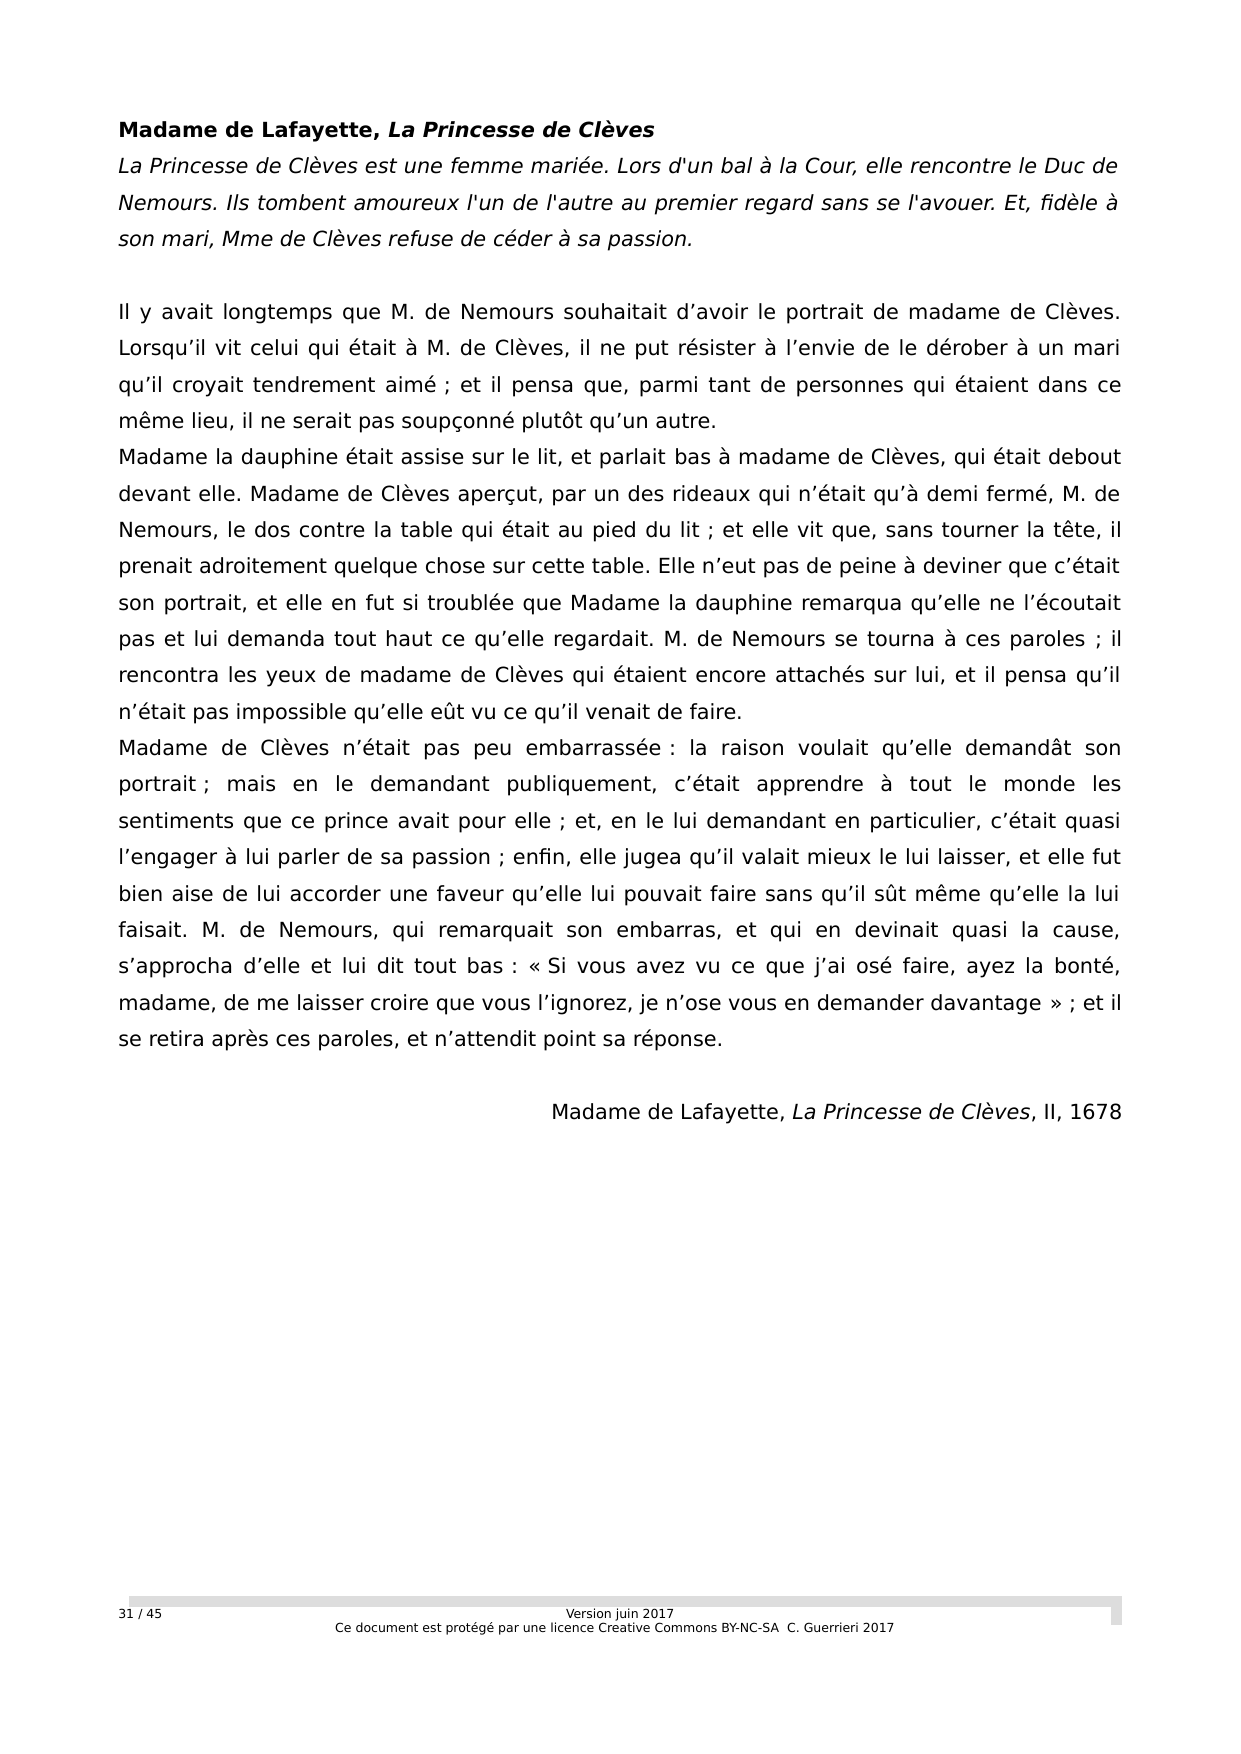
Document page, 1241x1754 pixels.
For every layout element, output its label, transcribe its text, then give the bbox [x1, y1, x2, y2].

text Il y avait longtemps que M. de Nemours souhaitait d’avoir le portrait de madame de Clèves. Lorsqu’il vit celui qui était à M. de Clèves, il ne put résister à l’envie de le dérober à un mari qu’il croyait tendrement aimé ; et il pensa que, parmi tant de personnes qui étaient dans ce même lieu, il ne serait pas soupçonné plutôt qu’un autre. [118, 300, 1122, 433]
text Madame la dauphine était assise sur le lit, et parlait bas à madame de Clèves, qui était debout devant elle. Madame de Clèves aperçut, par un des rideaux qui n’était qu’à demi fermé, M. de Nemours, le dos contre la table qui était au pied du lit ; et elle vit que, sans tourner la tête, il prenait adroitement quelque chose sur cette table. Elle n’eut pas de peine à deviner que c’était son portrait, et elle en fut si troublée que Madame la dauphine remarqua qu’elle ne l’écoutait pas et lui demanda tout haut ce qu’elle regardait. M. de Nemours se tourna à ces paroles ; il rencontra les yeux de madame de Clèves qui étaient encore attachés sur lui, et il pensa qu’il n’était pas impossible qu’elle eût vu ce qu’il venait de faire. [118, 445, 1122, 724]
text Madame de Lafayette, La Princesse de Clèves, II, 1678 [118, 1100, 1122, 1124]
text Madame de Clèves n’était pas peu embarrassée : la raison voulait qu’elle demandât son portrait ; mais en le demandant publiquement, c’était apprendre à tout le monde les sentiments que ce prince avait pour elle ; et, en le lui demandant en particulier, c’était quasi l’engager à lui parler de sa passion ; enfin, elle jugea qu’il valait mieux le lui laisser, et elle fut bien aise de lui accorder une faveur qu’elle lui pouvait faire sans qu’il sût même qu’elle la lui faisait. M. de Nemours, qui remarquait son embarras, et qui en devinait quasi la cause, s’approcha d’elle et lui dit tout bas : « Si vous avez vu ce que j’ai osé faire, ayez la bonté, madame, de me laisser croire que vous l’ignorez, je n’ose vous en demander davantage » ; et il se retira après ces paroles, et n’attendit point sa réponse. [118, 736, 1122, 1051]
text La Princesse de Clèves est une femme mariée. Lors d'un bal à la Cour, elle rencontre le Duc de Nemours. Ils tombent amoureux l'un de l'autre au premier regard sans se l'avouer. Et, fidèle à son mari, Mme de Clèves refuse de céder à sa passion. [118, 154, 1122, 251]
text Madame de Lafayette, La Princesse de Clèves [118, 118, 1122, 142]
